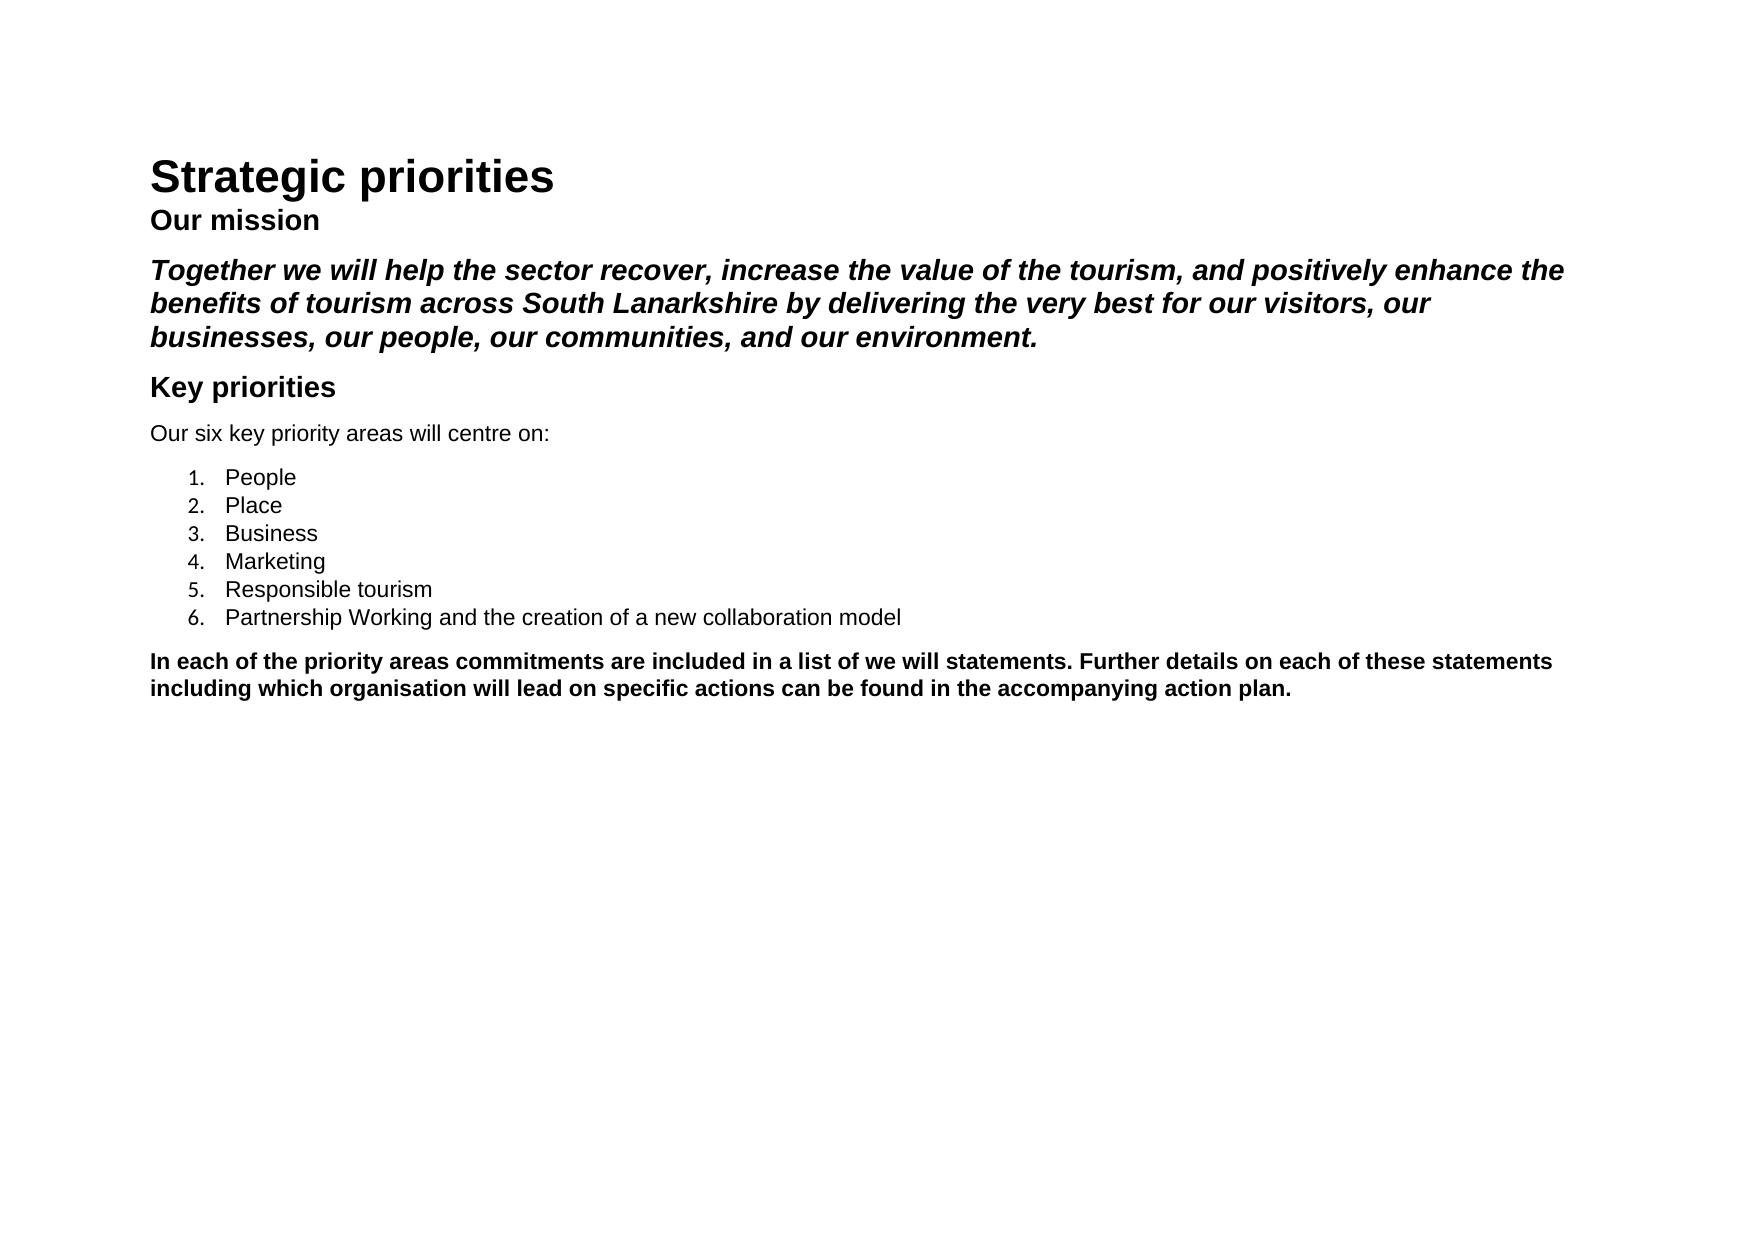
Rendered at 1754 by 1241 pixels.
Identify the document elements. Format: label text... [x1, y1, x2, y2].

list Marketing [187, 547, 1604, 576]
list Responsible tourism [187, 576, 1604, 603]
text Our mission [150, 203, 1604, 236]
text In each of the priority areas commitments are included in a list of we will statements. Further details on each of these statements including which organisation will lead on specific actions can be found in the accompanying action plan. [150, 648, 1604, 701]
text Our six key priority areas will centre on: [150, 420, 1604, 447]
text Together we will help the sector recover, increase the value of the tourism, and positively enhance the benefits of tourism across South Lanarkshire by delivering the very best for our visitors, our businesses, our people, our communities, and our environment. [150, 253, 1604, 353]
subtitle Strategic priorities [150, 150, 1604, 203]
text Key priorities [150, 370, 1604, 404]
list People [187, 463, 1604, 491]
list Business [187, 519, 1604, 547]
list Partnership Working and the creation of a new collaboration model [187, 603, 1604, 632]
list Place [187, 491, 1604, 519]
